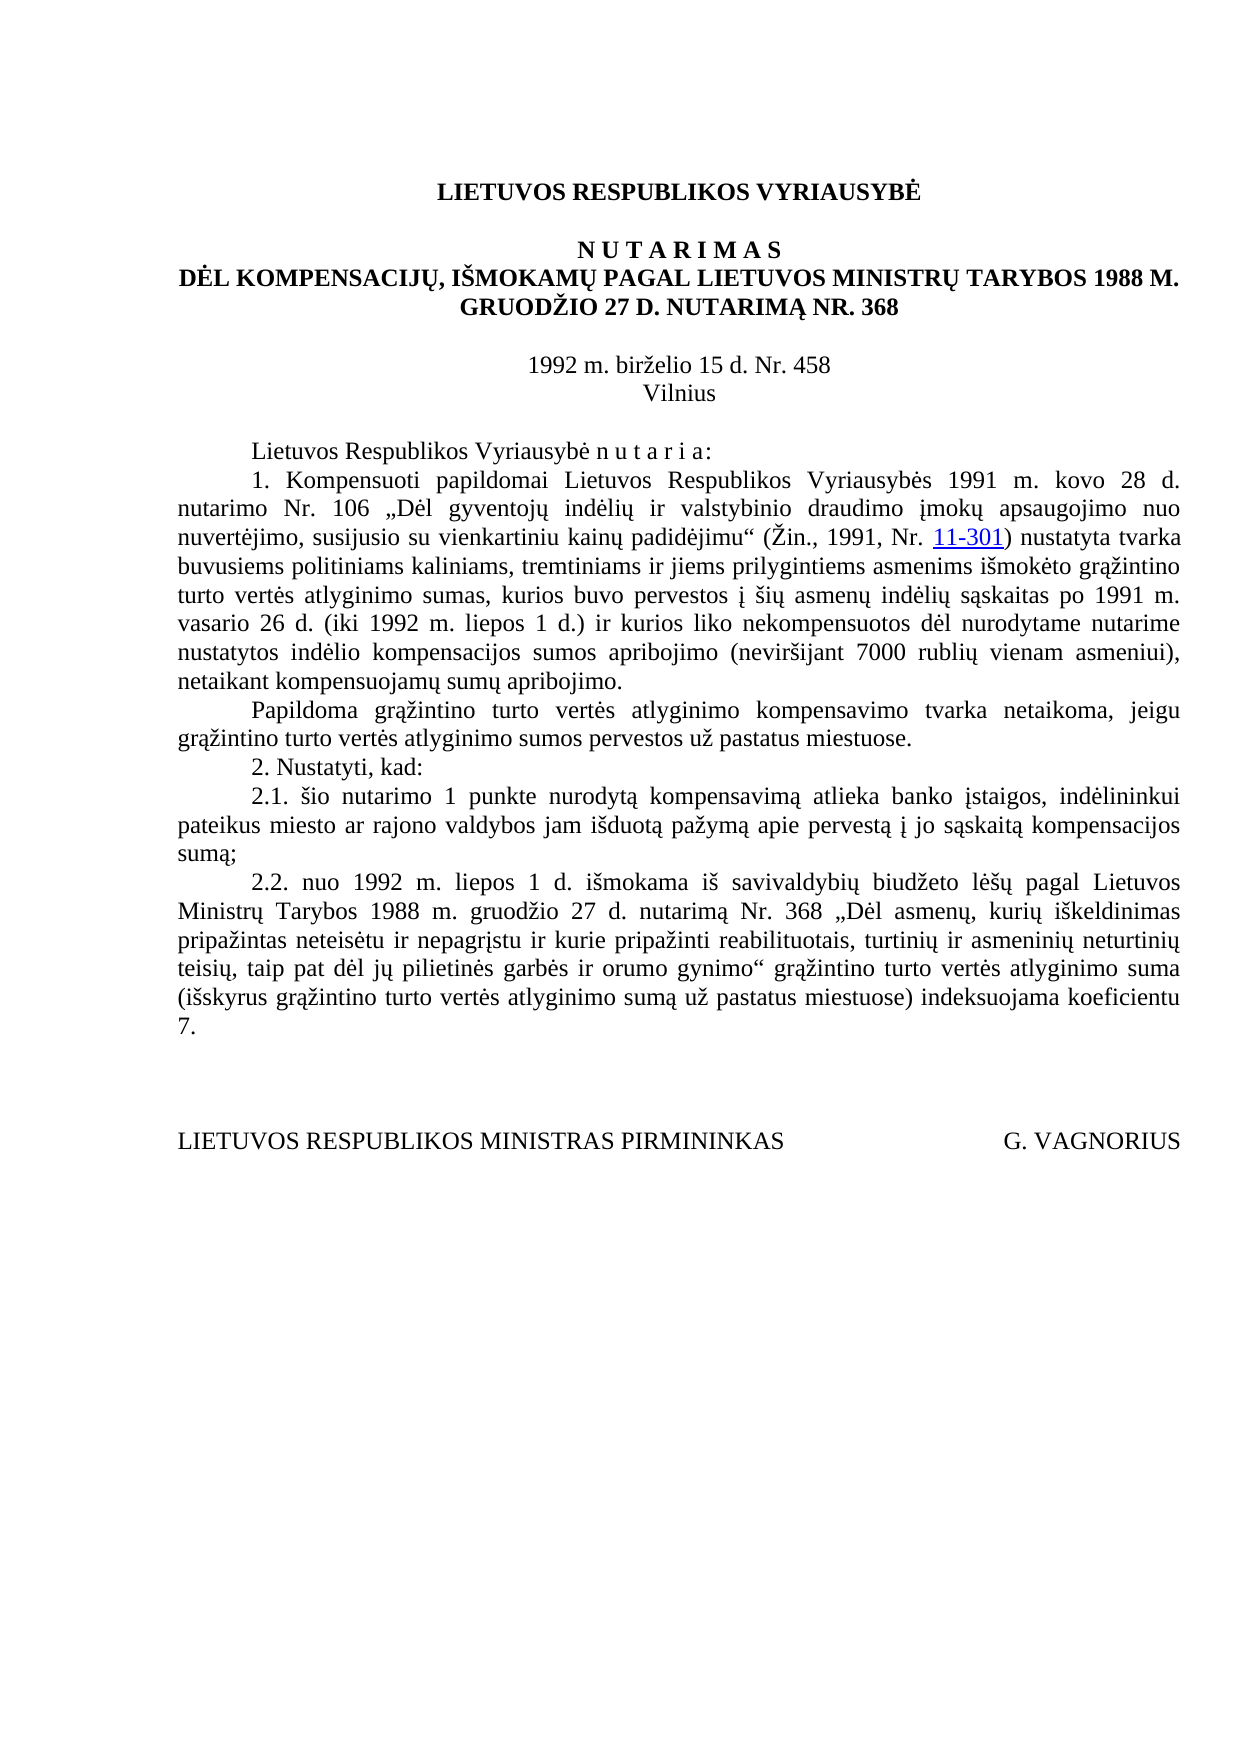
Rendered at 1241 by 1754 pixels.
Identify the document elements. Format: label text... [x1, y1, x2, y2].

text 1992 m. birželio 15 d. Nr. 458 [177, 350, 1181, 378]
text 2. Nustatyti, kad: [177, 752, 1181, 781]
text 2.2. nuo 1992 m. liepos 1 d. išmokama iš savivaldybių biudžeto lėšų pagal Lietuvos Ministrų Tarybos 1988 m. gruodžio 27 d. nutarimą Nr. 368 „Dėl asmenų, kurių iškeldinimas pripažintas neteisėtu ir nepagrįstu ir kurie pripažinti reabilituotais, turtinių ir asmeninių neturtinių teisių, taip pat dėl jų pilietinės garbės ir orumo gynimo“ grąžintino turto vertės atlyginimo suma (išskyrus grąžintino turto vertės atlyginimo sumą už pastatus miestuose) indeksuojama koeficientu 7. [177, 867, 1181, 1040]
text LIETUVOS RESPUBLIKOS VYRIAUSYBĖ [177, 177, 1181, 206]
text Vilnius [177, 378, 1181, 407]
text Lietuvos Respublikos Vyriausybė nutaria: [177, 436, 1181, 465]
text Papildoma grąžintino turto vertės atlyginimo kompensavimo tvarka netaikoma, jeigu grąžintino turto vertės atlyginimo sumos pervestos už pastatus miestuose. [177, 695, 1181, 752]
text DĖL KOMPENSACIJŲ, IŠMOKAMŲ PAGAL LIETUVOS MINISTRŲ TARYBOS 1988 M. GRUODŽIO 27 D. NUTARIMĄ NR. 368 [177, 263, 1181, 321]
text LIETUVOS RESPUBLIKOS MINISTRAS PIRMININKAS G. VAGNORIUS [177, 1126, 1181, 1155]
text 1. Kompensuoti papildomai Lietuvos Respublikos Vyriausybės 1991 m. kovo 28 d. nutarimo Nr. 106 „Dėl gyventojų indėlių ir valstybinio draudimo įmokų apsaugojimo nuo nuvertėjimo, susijusio su vienkartiniu kainų padidėjimu“ (Žin., 1991, Nr. 11-301) nustatyta tvarka buvusiems politiniams kaliniams, tremtiniams ir jiems prilygintiems asmenims išmokėto grąžintino turto vertės atlyginimo sumas, kurios buvo pervestos į šių asmenų indėlių sąskaitas po 1991 m. vasario 26 d. (iki 1992 m. liepos 1 d.) ir kurios liko nekompensuotos dėl nurodytame nutarime nustatytos indėlio kompensacijos sumos apribojimo (neviršijant 7000 rublių vienam asmeniui), netaikant kompensuojamų sumų apribojimo. [177, 465, 1181, 695]
text 2.1. šio nutarimo 1 punkte nurodytą kompensavimą atlieka banko įstaigos, indėlininkui pateikus miesto ar rajono valdybos jam išduotą pažymą apie pervestą į jo sąskaitą kompensacijos sumą; [177, 781, 1181, 867]
text N U T A R I M A S [177, 235, 1181, 263]
